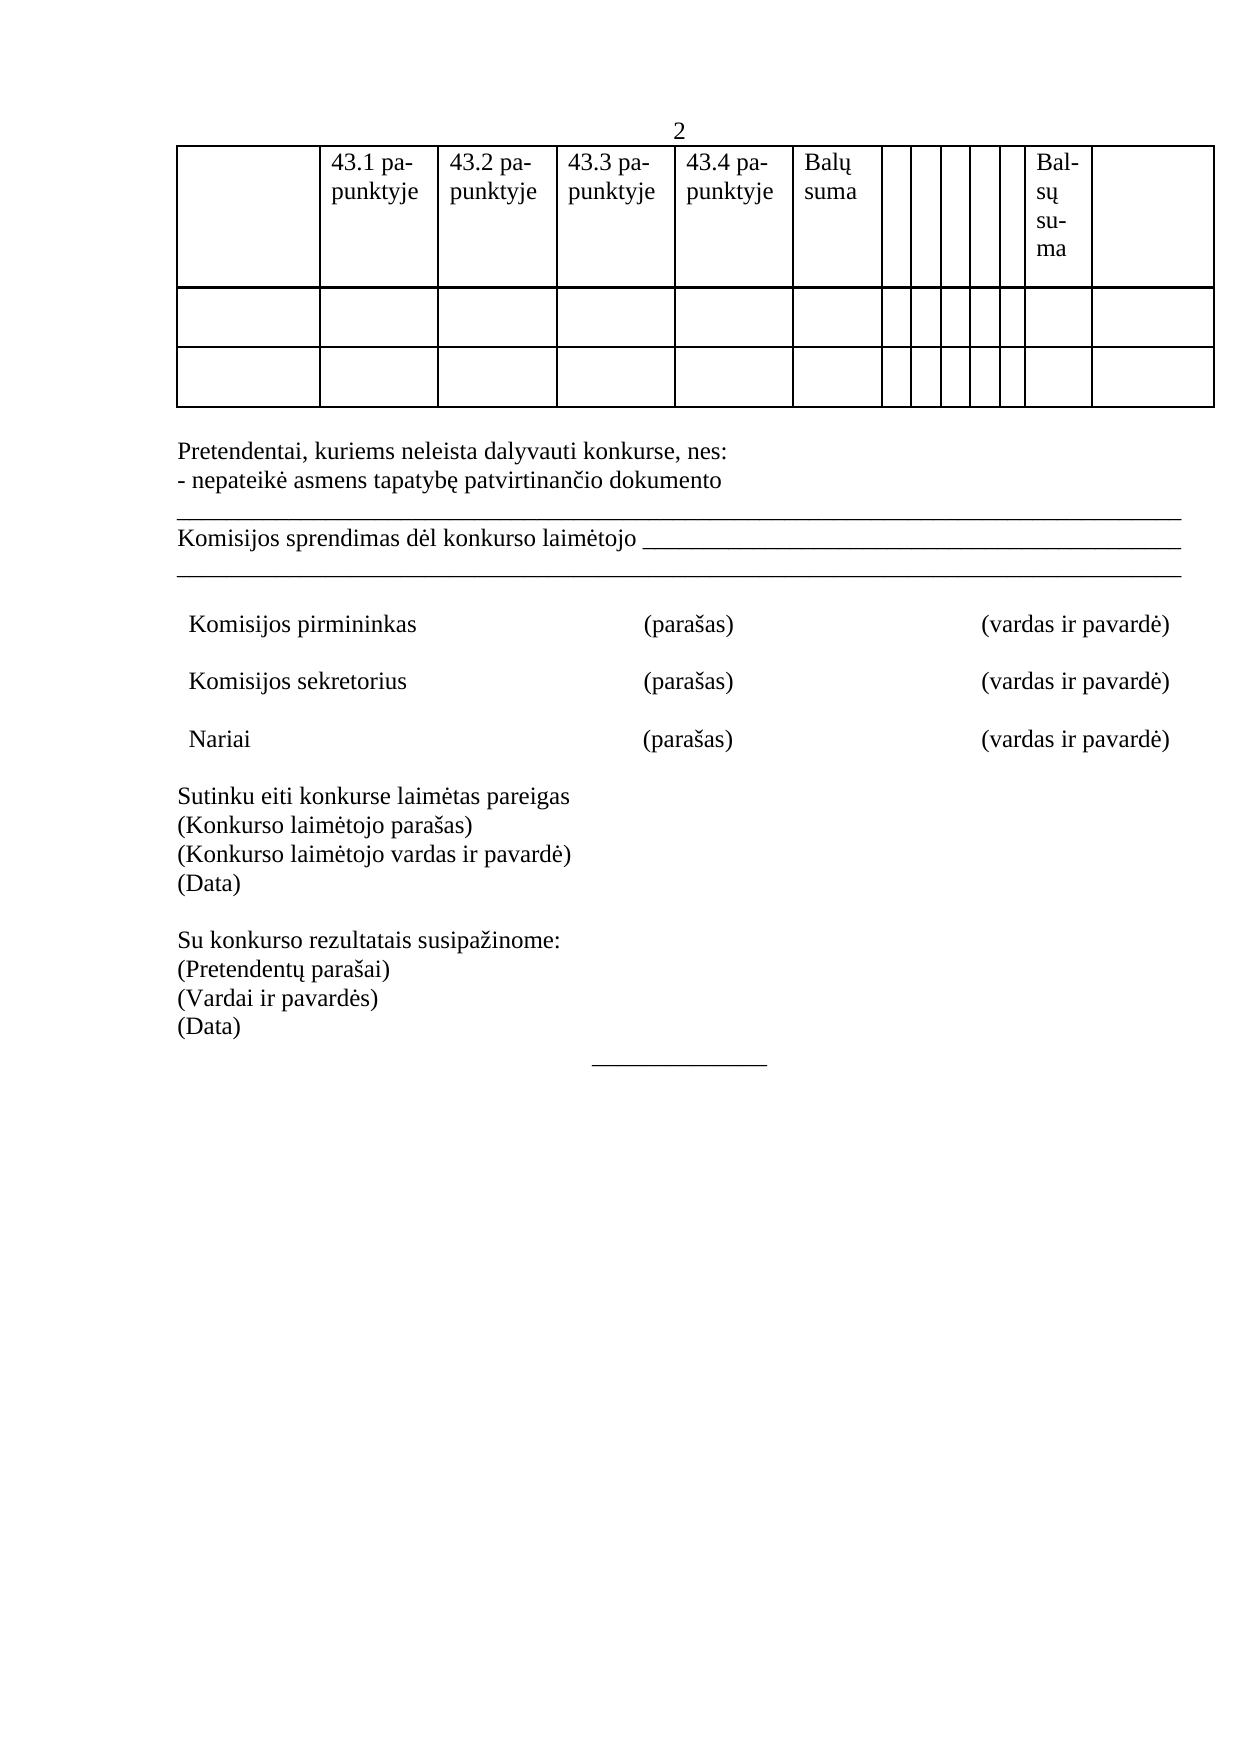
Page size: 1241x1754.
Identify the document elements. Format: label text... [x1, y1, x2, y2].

table_cell [178, 289, 319, 346]
table_cell [676, 348, 792, 406]
table_cell [971, 348, 999, 406]
table_header (vardas ir pavardė) [775, 609, 1181, 638]
text Komisijos sprendimas dėl konkurso laimėtojo [177, 523, 1182, 551]
table_cell [1026, 289, 1091, 346]
table_cell [558, 289, 674, 346]
table_cell [912, 289, 940, 346]
table_cell 43.1 pa-punktyje [321, 147, 437, 286]
table_header (parašas) [601, 724, 774, 753]
table_header Komisijos pirmininkas [177, 609, 602, 638]
table_header Komisijos sekretorius [177, 666, 602, 695]
table_cell 43.3 pa-punktyje [558, 147, 674, 286]
text (Pretendentų parašai) [177, 954, 1182, 983]
table_cell [942, 147, 969, 286]
table_header [178, 147, 319, 286]
table_header (parašas) [602, 609, 775, 638]
table_cell [439, 289, 556, 346]
table_header (vardas ir pavardė) [774, 724, 1181, 753]
text (Data) [177, 868, 1182, 896]
text (Konkurso laimėtojo parašas) [177, 810, 1182, 839]
table_cell [1093, 289, 1213, 346]
table_cell [1001, 147, 1024, 286]
text Sutinku eiti konkurse laimėtas pareigas [177, 781, 1182, 810]
table_cell 43.4 pa-punktyje [676, 147, 792, 286]
table_cell Bal-sų su-ma [1026, 147, 1091, 286]
table_cell [558, 348, 674, 406]
table_cell [321, 289, 437, 346]
table_cell [942, 348, 969, 406]
table_cell [912, 348, 940, 406]
table_header Nariai [177, 724, 601, 753]
table_cell [971, 147, 999, 286]
table_cell [912, 147, 940, 286]
table_cell 43.2 pa-punktyje [439, 147, 556, 286]
text Su konkurso rezultatais susipažinome: [177, 925, 1182, 954]
text ______________ [177, 1040, 1182, 1069]
text Pretendentai, kuriems neleista dalyvauti konkurse, nes: [177, 436, 1182, 465]
table_cell [321, 348, 437, 406]
table_cell [883, 289, 910, 346]
table_cell [1001, 289, 1024, 346]
table_cell [971, 289, 999, 346]
text - nepateikė asmens tapatybę patvirtinančio dokumento [177, 465, 1182, 494]
table_cell [883, 348, 910, 406]
table_cell [1026, 348, 1091, 406]
table_cell [794, 348, 881, 406]
table_cell [178, 348, 319, 406]
table_cell [942, 289, 969, 346]
table_cell [883, 147, 910, 286]
table_header (vardas ir pavardė) [775, 666, 1181, 695]
table_cell [1093, 147, 1213, 286]
text (Konkurso laimėtojo vardas ir pavardė) [177, 839, 1182, 868]
text (Data) [177, 1011, 1182, 1040]
table_cell [439, 348, 556, 406]
table_cell [676, 289, 792, 346]
table_cell [794, 289, 881, 346]
table_cell [1093, 348, 1213, 406]
text (Vardai ir pavardės) [177, 983, 1182, 1011]
table_cell Balų suma [794, 147, 881, 286]
table_cell [1001, 348, 1024, 406]
table_header (parašas) [602, 666, 774, 695]
